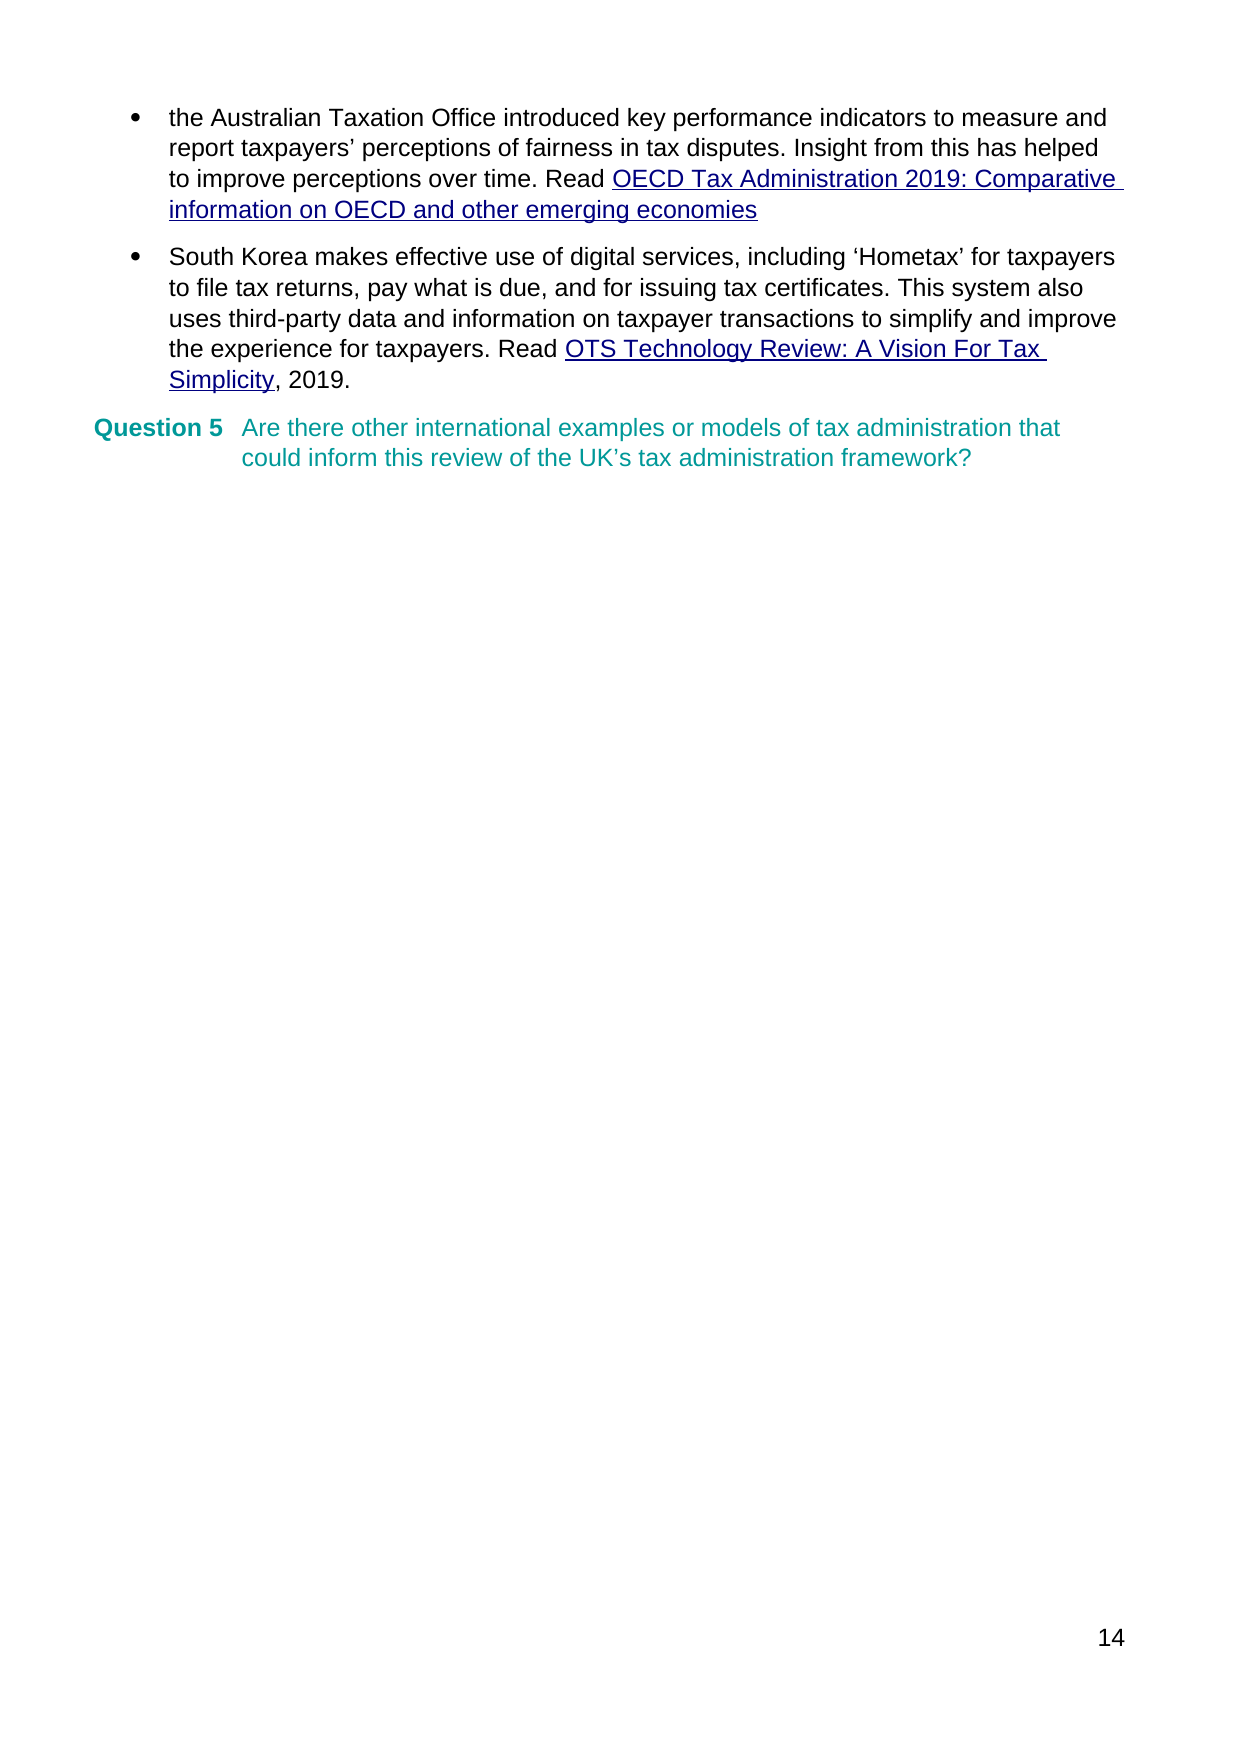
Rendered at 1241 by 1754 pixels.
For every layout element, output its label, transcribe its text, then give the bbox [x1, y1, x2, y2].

list Are there other international examples or models of tax administration that could inform this review of the UK’s tax administration framework? [94, 413, 1125, 472]
list the Australian Taxation Office introduced key performance indicators to measure and report taxpayers’ perceptions of fairness in tax disputes. Insight from this has helped to improve perceptions over time. Read OECD Tax Administration 2019: Comparative information on OECD and other emerging economies [131, 102, 1125, 223]
list South Korea makes effective use of digital services, including ‘Hometax’ for taxpayers to file tax returns, pay what is due, and for issuing tax certificates. This system also uses third-party data and information on taxpayer transactions to simplify and improve the experience for taxpayers. Read OTS Technology Review: A Vision For Tax Simplicity, 2019. [131, 242, 1125, 394]
